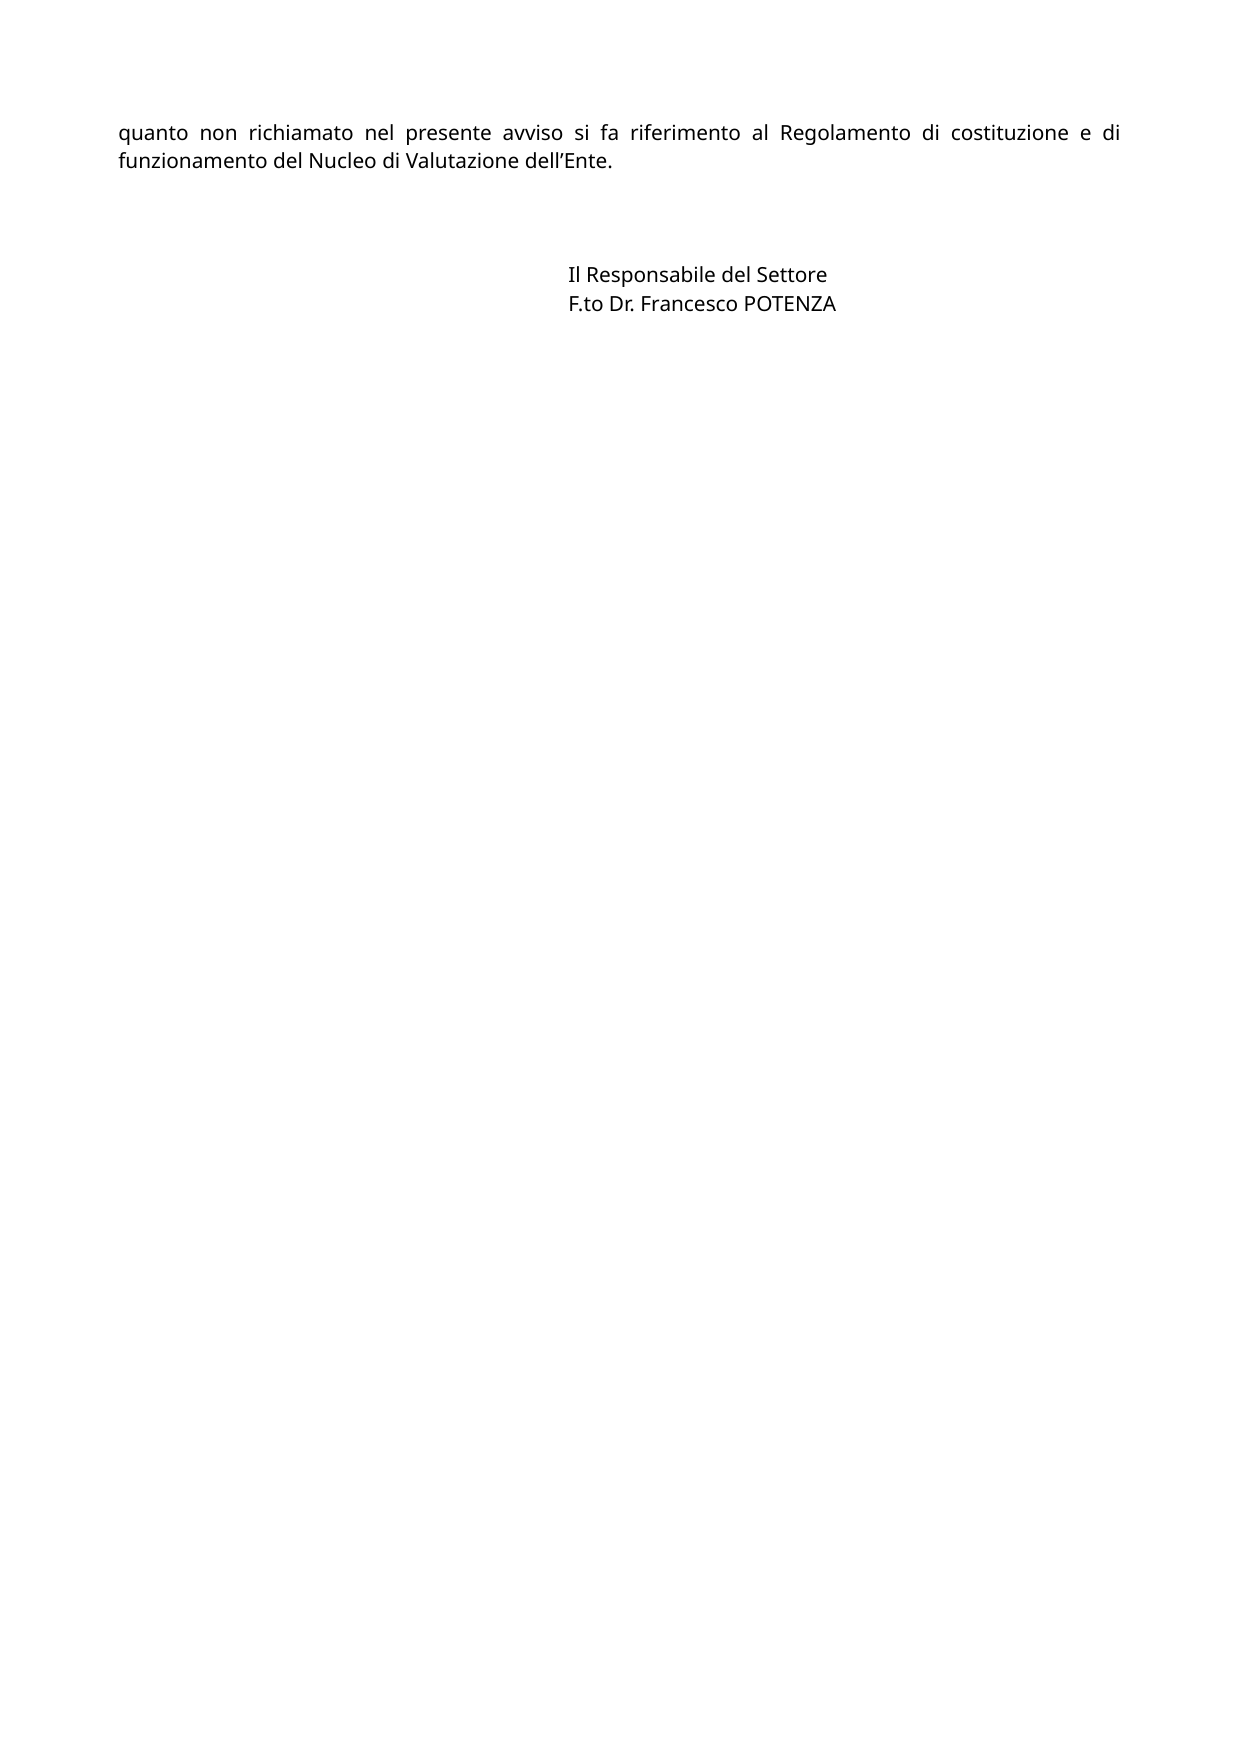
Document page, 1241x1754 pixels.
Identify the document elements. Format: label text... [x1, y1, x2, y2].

text quanto non richiamato nel presente avviso si fa riferimento al Regolamento di costituzione e di funzionamento del Nucleo di Valutazione dell’Ente. [118, 118, 1122, 175]
text Il Responsabile del Settore [568, 260, 1122, 289]
text F.to Dr. Francesco POTENZA [568, 289, 1122, 317]
